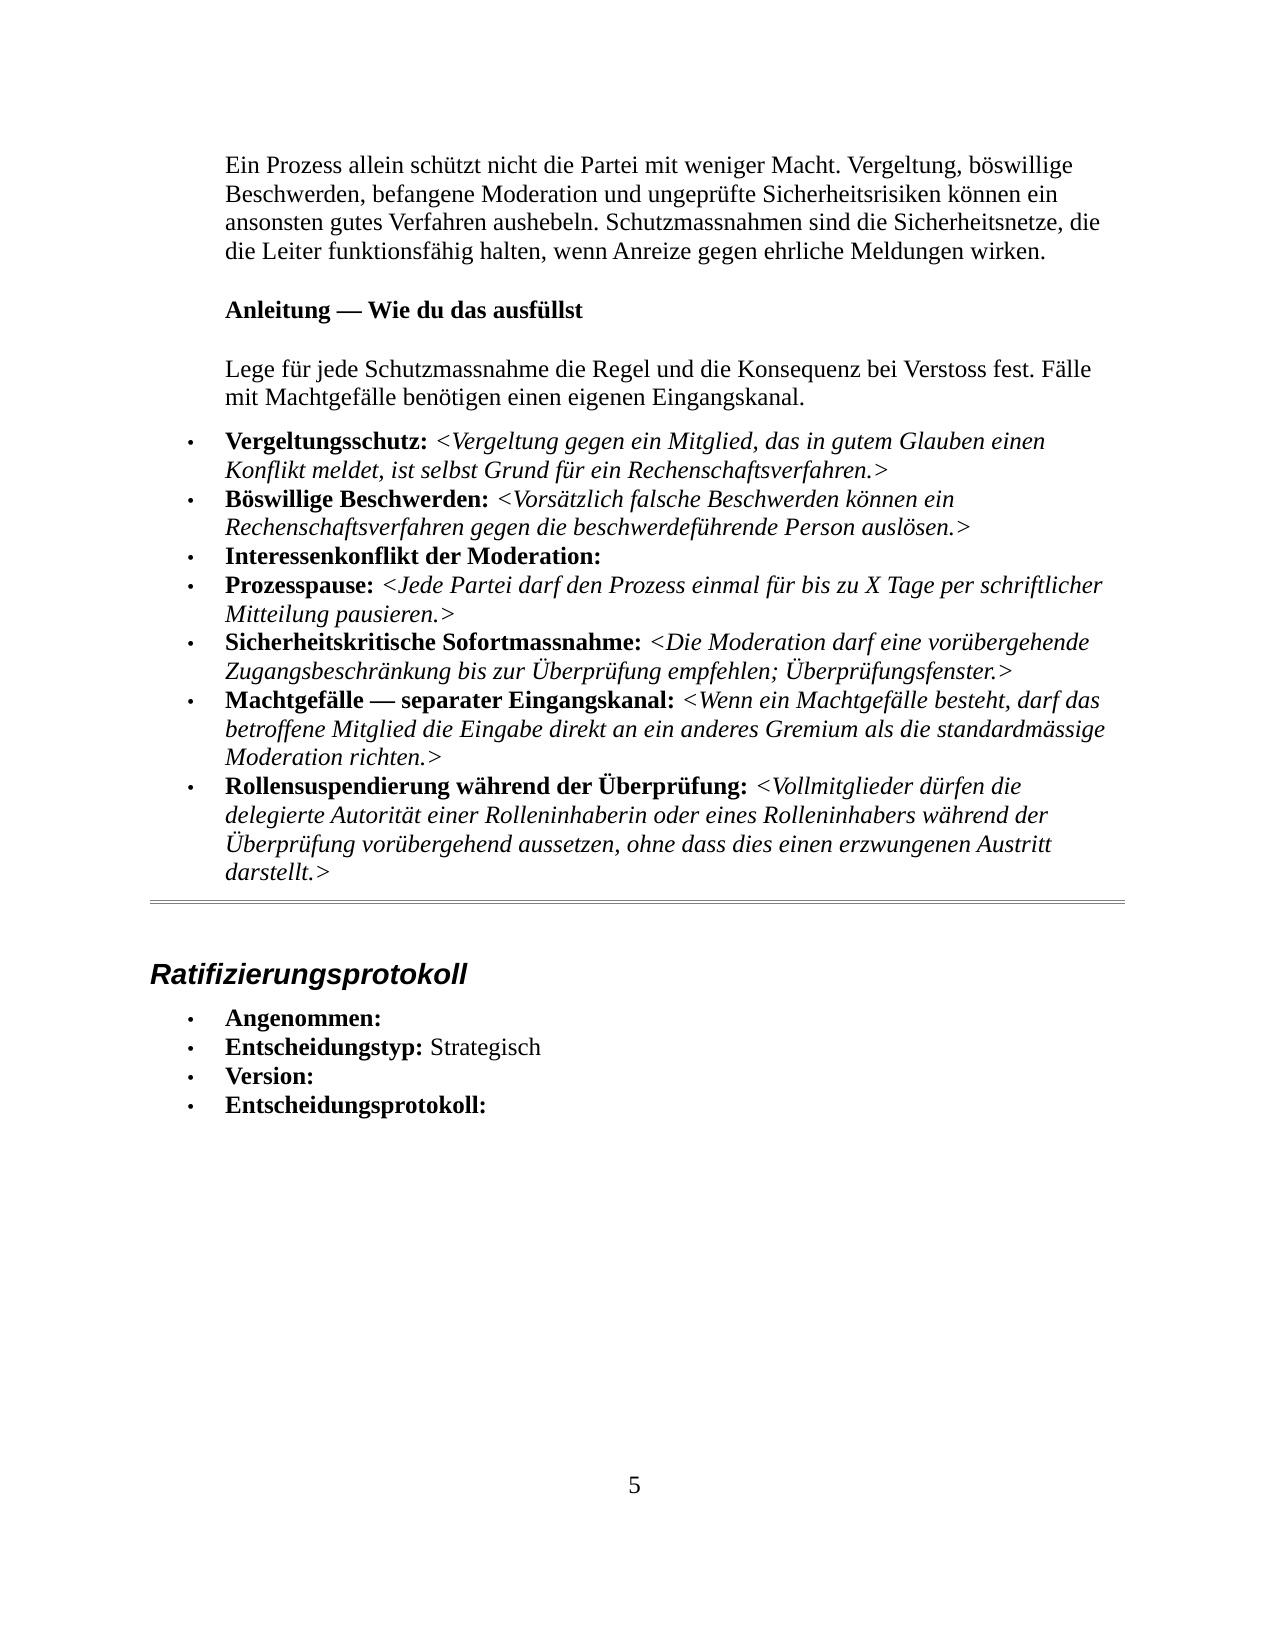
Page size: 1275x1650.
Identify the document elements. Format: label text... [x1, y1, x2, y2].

list Prozesspause: <Jede Partei darf den Prozess einmal für bis zu X Tage per schriftlicher Mitteilung pausieren.> [187, 570, 1125, 627]
list Sicherheitskritische Sofortmassnahme: <Die Moderation darf eine vorübergehende Zugangsbeschränkung bis zur Überprüfung empfehlen; Überprüfungsfenster.> [187, 627, 1125, 685]
list Machtgefälle — separater Eingangskanal: <Wenn ein Machtgefälle besteht, darf das betroffene Mitglied die Eingabe direkt an ein anderes Gremium als die standardmässige Moderation richten.> [187, 685, 1125, 771]
list Vergeltungsschutz: <Vergeltung gegen ein Mitglied, das in gutem Glauben einen Konflikt meldet, ist selbst Grund für ein Rechenschaftsverfahren.> [187, 426, 1125, 484]
text Anleitung — Wie du das ausfüllst [225, 295, 1125, 324]
list Angenommen: [187, 1003, 1125, 1032]
list Interessenkonflikt der Moderation: [187, 541, 1125, 570]
list Rollensuspendierung während der Überprüfung: <Vollmitglieder dürfen die delegierte Autorität einer Rolleninhaberin oder eines Rolleninhabers während der Überprüfung vorübergehend aussetzen, ohne dass dies einen erzwungenen Austritt darstellt.> [187, 771, 1125, 886]
text Ein Prozess allein schützt nicht die Partei mit weniger Macht. Vergeltung, böswillige Beschwerden, befangene Moderation und ungeprüfte Sicherheitsrisiken können ein ansonsten gutes Verfahren aushebeln. Schutzmassnahmen sind die Sicherheitsnetze, die die Leiter funktionsfähig halten, wenn Anreize gegen ehrliche Meldungen wirken. [225, 150, 1125, 265]
text Lege für jede Schutzmassnahme die Regel und die Konsequenz bei Verstoss fest. Fälle mit Machtgefälle benötigen einen eigenen Eingangskanal. [225, 354, 1125, 411]
subtitle Ratifizierungsprotokoll [150, 957, 1125, 991]
list Entscheidungsprotokoll: [187, 1090, 1125, 1118]
list Version: [187, 1061, 1125, 1090]
list Böswillige Beschwerden: <Vorsätzlich falsche Beschwerden können ein Rechenschaftsverfahren gegen die beschwerdeführende Person auslösen.> [187, 484, 1125, 541]
list Entscheidungstyp: Strategisch [187, 1032, 1125, 1061]
